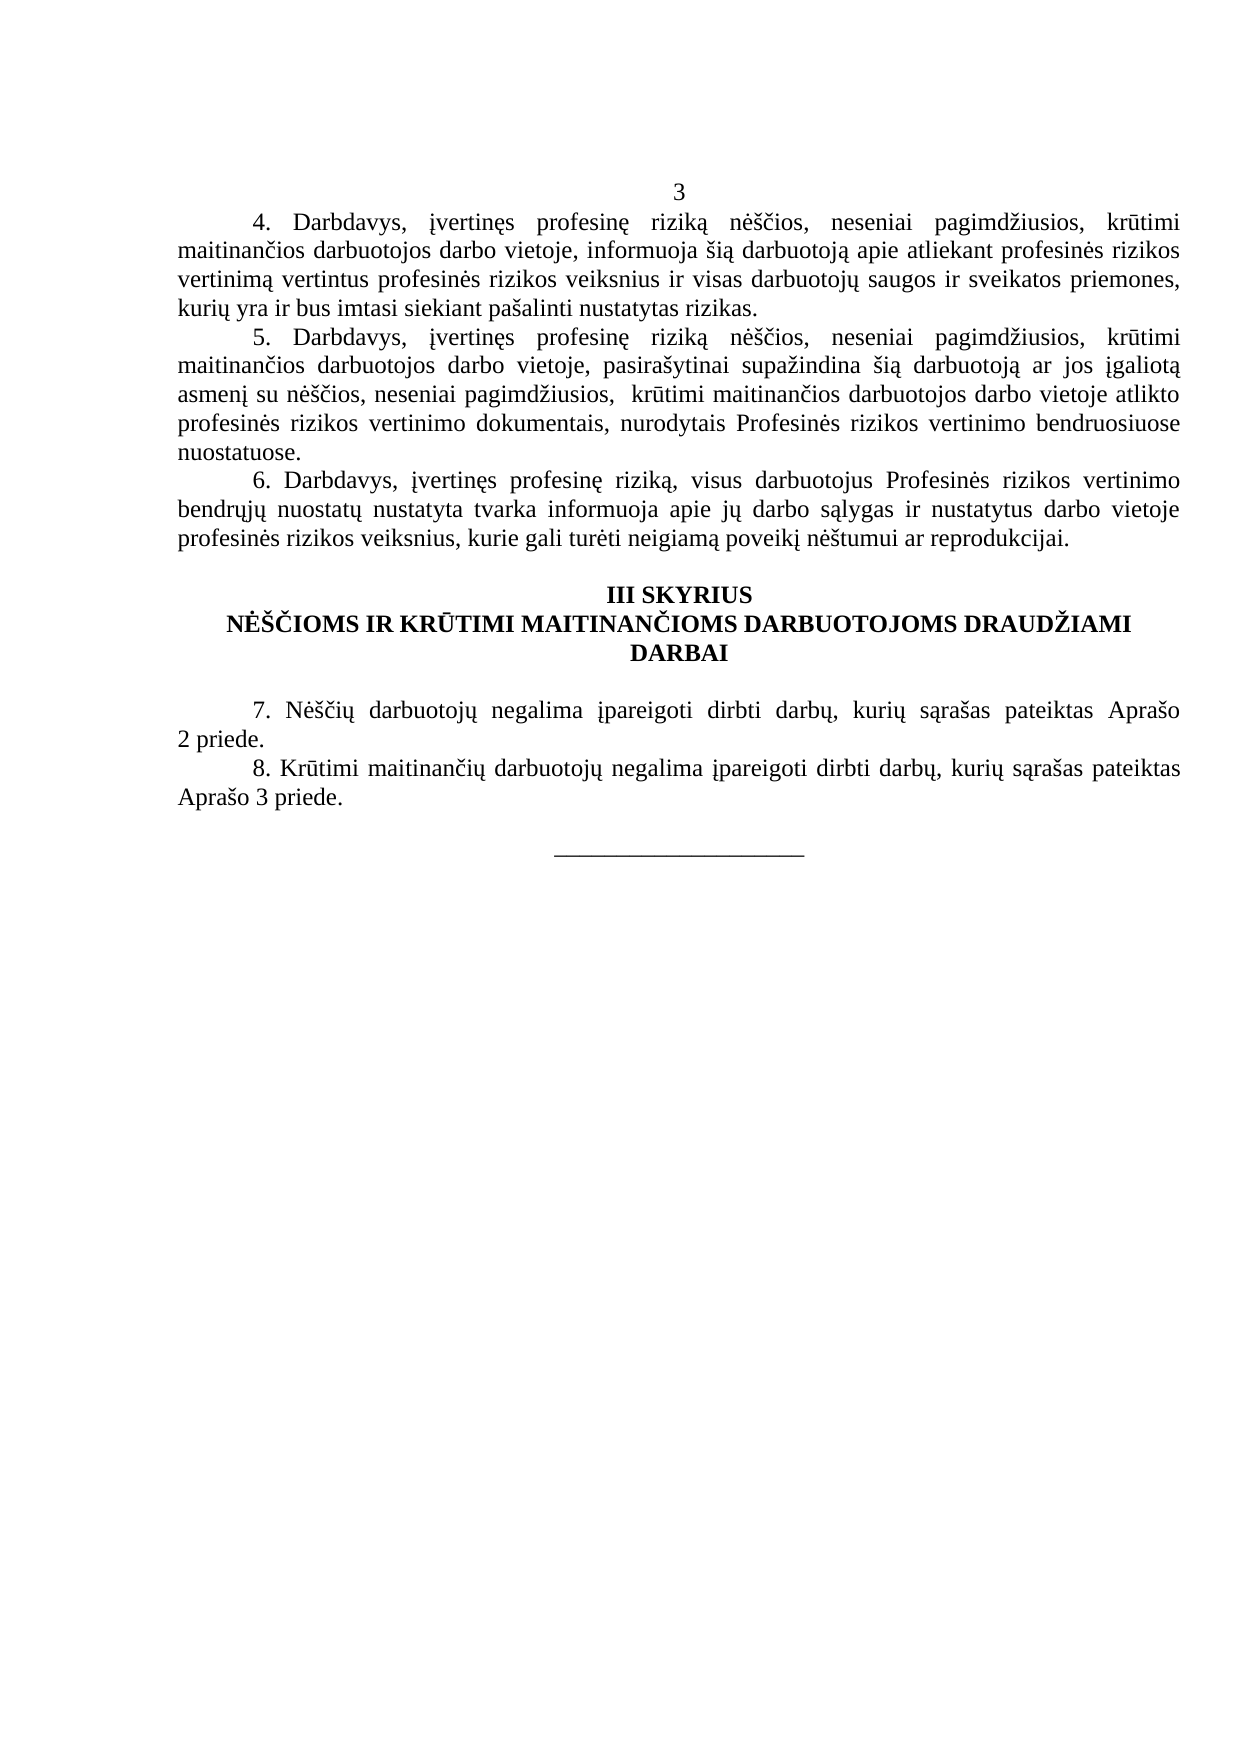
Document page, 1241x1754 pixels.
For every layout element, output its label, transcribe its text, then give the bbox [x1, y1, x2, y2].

text 5. Darbdavys, įvertinęs profesinę riziką nėščios, neseniai pagimdžiusios, krūtimi maitinančios darbuotojos darbo vietoje, pasirašytinai supažindina šią darbuotoją ar jos įgaliotą asmenį su nėščios, neseniai pagimdžiusios, krūtimi maitinančios darbuotojos darbo vietoje atlikto profesinės rizikos vertinimo dokumentais, nurodytais Profesinės rizikos vertinimo bendruosiuose nuostatuose. [177, 322, 1181, 465]
text III SKYRIUS [177, 580, 1181, 609]
text –––––––––––––––––––– [177, 839, 1181, 868]
text 8. Krūtimi maitinančių darbuotojų negalima įpareigoti dirbti darbų, kurių sąrašas pateiktas Aprašo 3 priede. [177, 753, 1181, 810]
text 6. Darbdavys, įvertinęs profesinę riziką, visus darbuotojus Profesinės rizikos vertinimo bendrųjų nuostatų nustatyta tvarka informuoja apie jų darbo sąlygas ir nustatytus darbo vietoje profesinės rizikos veiksnius, kurie gali turėti neigiamą poveikį nėštumui ar reprodukcijai. [177, 465, 1181, 552]
text 4. Darbdavys, įvertinęs profesinę riziką nėščios, neseniai pagimdžiusios, krūtimi maitinančios darbuotojos darbo vietoje, informuoja šią darbuotoją apie atliekant profesinės rizikos vertinimą vertintus profesinės rizikos veiksnius ir visas darbuotojų saugos ir sveikatos priemones, kurių yra ir bus imtasi siekiant pašalinti nustatytas rizikas. [177, 207, 1181, 322]
text NĖŠČIOMS IR KRŪTIMI MAITINANČIOMS DARBUOTOJOMS DRAUDŽIAMI DARBAI [177, 609, 1181, 667]
text 7. Nėščių darbuotojų negalima įpareigoti dirbti darbų, kurių sąrašas pateiktas Aprašo 2 priede. [177, 695, 1181, 753]
